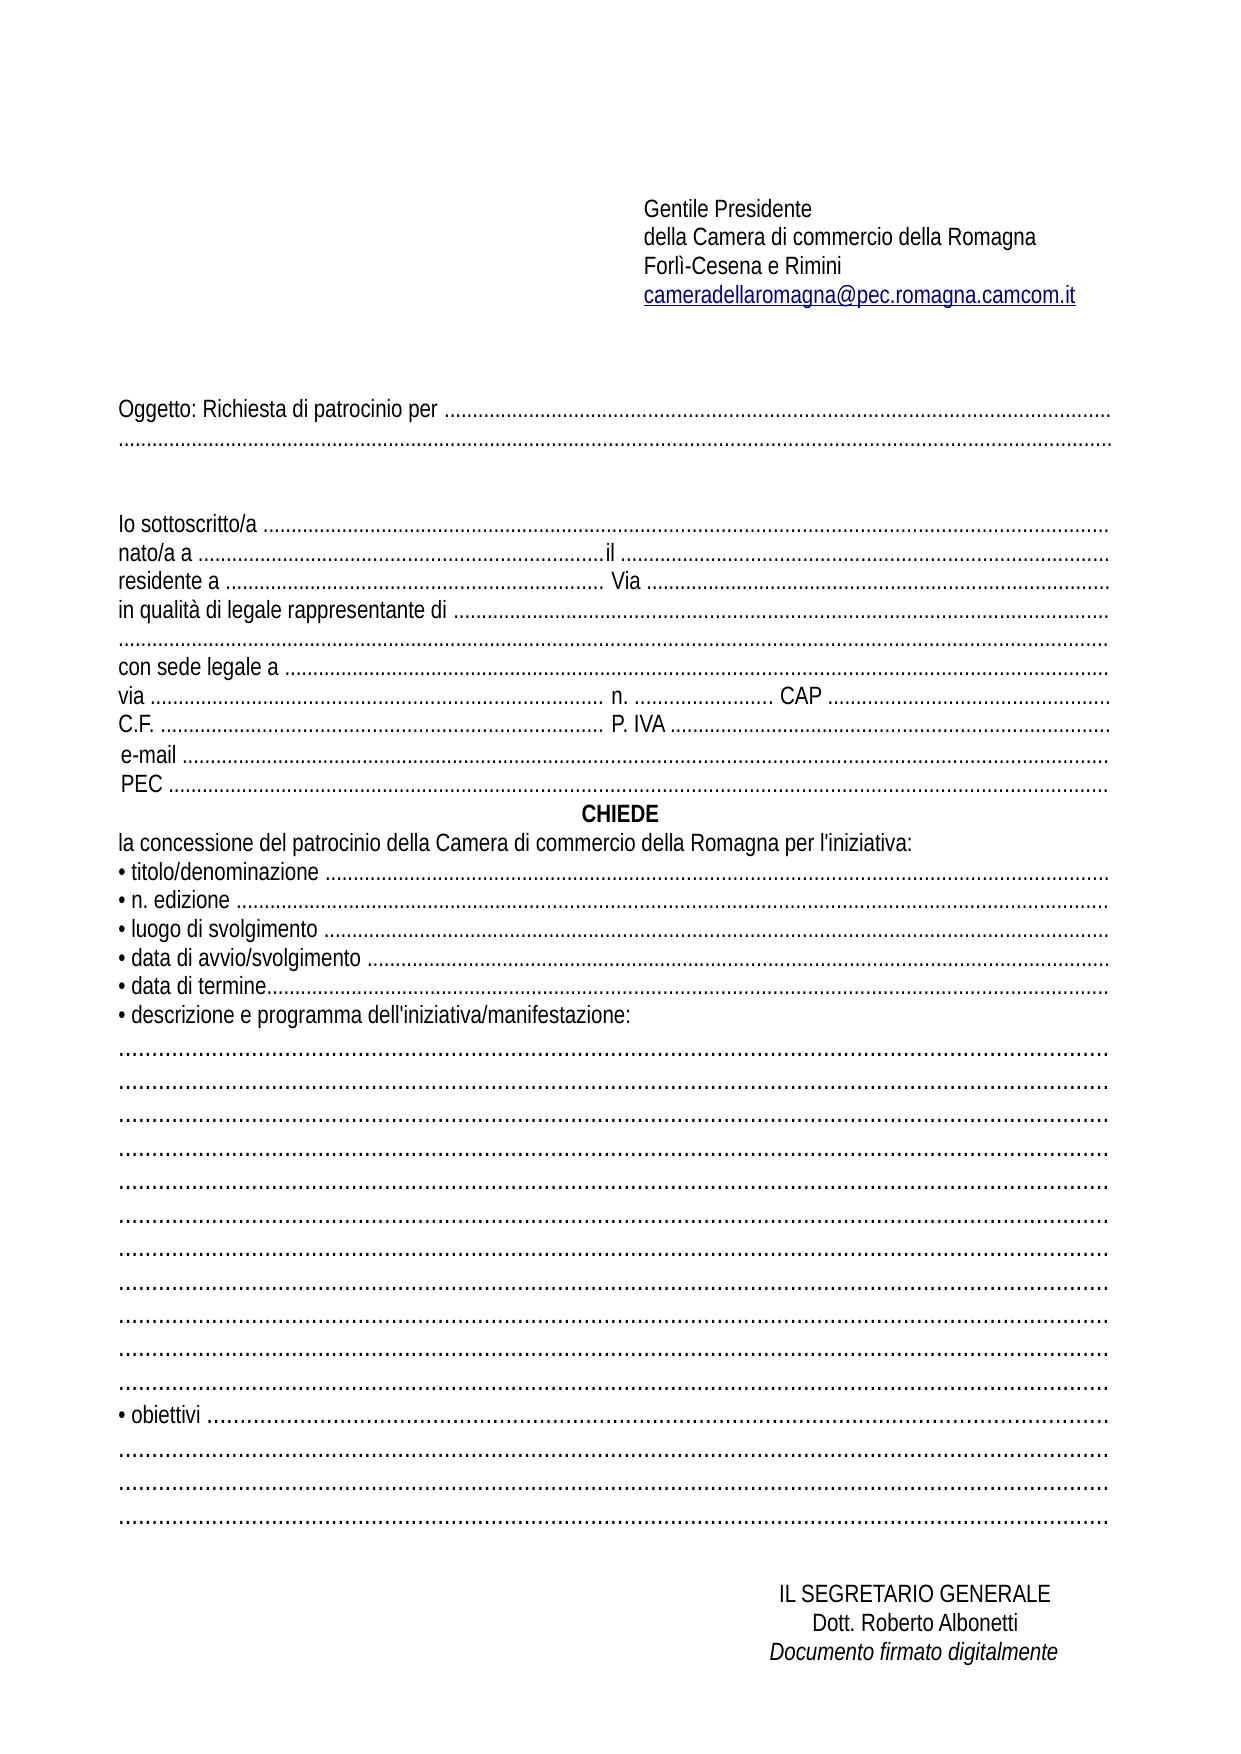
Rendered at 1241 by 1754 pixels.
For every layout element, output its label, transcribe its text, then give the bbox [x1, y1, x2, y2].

text cameradellaromagna@pec.romagna.camcom.it [644, 280, 1122, 308]
text con sede legale a [118, 652, 1122, 681]
text la concessione del patrocinio della Camera di commercio della Romagna per l'iniziativa: [118, 828, 1122, 857]
text • descrizione e programma dell'iniziativa/manifestazione: [118, 1000, 1122, 1029]
text della Camera di commercio della Romagna [644, 222, 1122, 251]
text nato/a a il [118, 537, 1122, 566]
text Gentile Presidente [644, 194, 1122, 222]
text • data di avvio/svolgimento [118, 943, 1122, 971]
text Io sottoscritto/a [118, 509, 1122, 537]
text residente a Via [118, 566, 1122, 595]
text Forlì-Cesena e Rimini [644, 251, 1122, 280]
text C.F. P. IVA [118, 709, 1122, 738]
text via n. CAP [118, 681, 1122, 709]
text PEC [112, 769, 1122, 799]
text Oggetto: Richiesta di patrocinio per [118, 394, 1122, 423]
text in qualità di legale rappresentante di [118, 595, 1122, 623]
text CHIEDE [118, 799, 1122, 828]
text • data di termine [118, 971, 1122, 1000]
text • titolo/denominazione [118, 857, 1122, 885]
text • n. edizione [118, 885, 1122, 914]
text • obiettivi [118, 1396, 1122, 1430]
text • luogo di svolgimento [118, 914, 1122, 943]
text e-mail [112, 738, 1122, 769]
